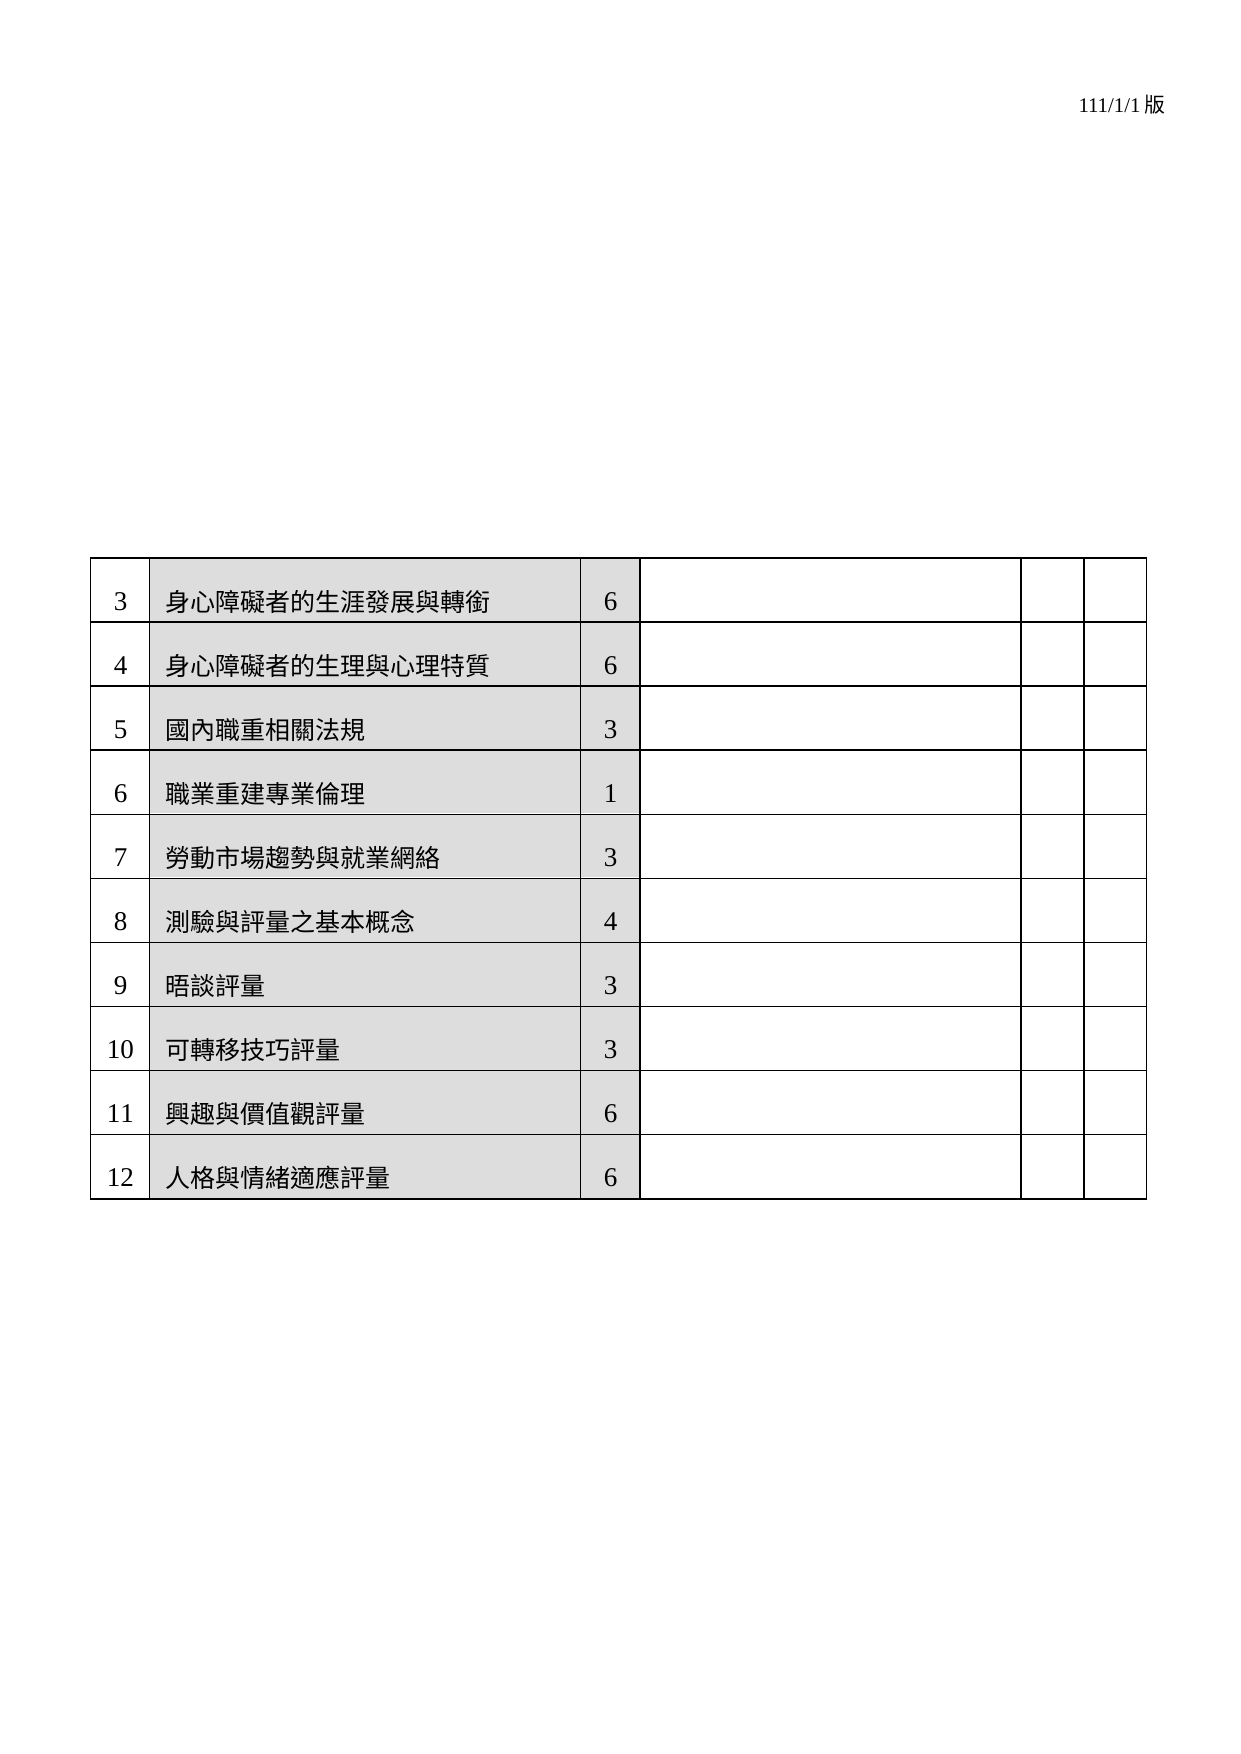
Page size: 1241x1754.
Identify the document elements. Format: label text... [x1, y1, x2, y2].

table_cell 6 [581, 623, 639, 685]
table_cell 12 [91, 1135, 149, 1198]
table_cell 身心障礙者的生涯發展與轉銜 [150, 559, 580, 621]
table_cell [1022, 559, 1083, 621]
table_cell [641, 879, 1020, 942]
table_cell 6 [581, 1135, 639, 1198]
table_cell 3 [91, 559, 149, 621]
table_cell 4 [581, 879, 639, 942]
table_cell 6 [91, 751, 149, 813]
table_cell [641, 1071, 1020, 1134]
table_cell [1085, 687, 1146, 749]
table_cell 興趣與價值觀評量 [150, 1071, 580, 1134]
table_cell 人格與情緒適應評量 [150, 1135, 580, 1198]
table_cell [1085, 623, 1146, 685]
table_cell [641, 623, 1020, 685]
table_cell 身心障礙者的生理與心理特質 [150, 623, 580, 685]
table_cell [641, 1007, 1020, 1070]
table_cell 10 [91, 1007, 149, 1070]
table_cell 3 [581, 943, 639, 1006]
table_cell 國內職重相關法規 [150, 687, 580, 749]
table_cell 5 [91, 687, 149, 749]
table_cell 3 [581, 1007, 639, 1070]
table_cell [1022, 623, 1083, 685]
table_cell [1085, 1007, 1146, 1070]
table_cell [1085, 559, 1146, 621]
table_cell 8 [91, 879, 149, 942]
table_cell [1022, 815, 1083, 877]
table_cell [641, 559, 1020, 621]
table_cell [1022, 879, 1083, 942]
table_cell 1 [581, 751, 639, 813]
table_cell 6 [581, 1071, 639, 1134]
table_cell [641, 1135, 1020, 1198]
table_cell 6 [581, 559, 639, 621]
table_cell [1022, 1007, 1083, 1070]
table_cell 11 [91, 1071, 149, 1134]
table_cell 3 [581, 687, 639, 749]
table_cell [1022, 687, 1083, 749]
table_cell 9 [91, 943, 149, 1006]
table_cell [641, 751, 1020, 813]
table_cell 晤談評量 [150, 943, 580, 1006]
table_cell 4 [91, 623, 149, 685]
table_cell [1022, 1071, 1083, 1134]
table_cell [1022, 751, 1083, 813]
table_cell [1085, 815, 1146, 877]
table_cell [1022, 943, 1083, 1006]
table_cell [641, 815, 1020, 877]
table_cell [1085, 1135, 1146, 1198]
table_cell 7 [91, 815, 149, 877]
table_cell 職業重建專業倫理 [150, 751, 580, 813]
table_cell [641, 943, 1020, 1006]
table_cell 可轉移技巧評量 [150, 1007, 580, 1070]
table_cell [641, 687, 1020, 749]
table_cell 勞動市場趨勢與就業網絡 [150, 815, 580, 877]
table_cell [1022, 1135, 1083, 1198]
table_cell [1085, 879, 1146, 942]
table_cell [1085, 943, 1146, 1006]
table_cell 測驗與評量之基本概念 [150, 879, 580, 942]
table_cell [1085, 1071, 1146, 1134]
table_cell [1085, 751, 1146, 813]
table_cell 3 [581, 815, 639, 877]
